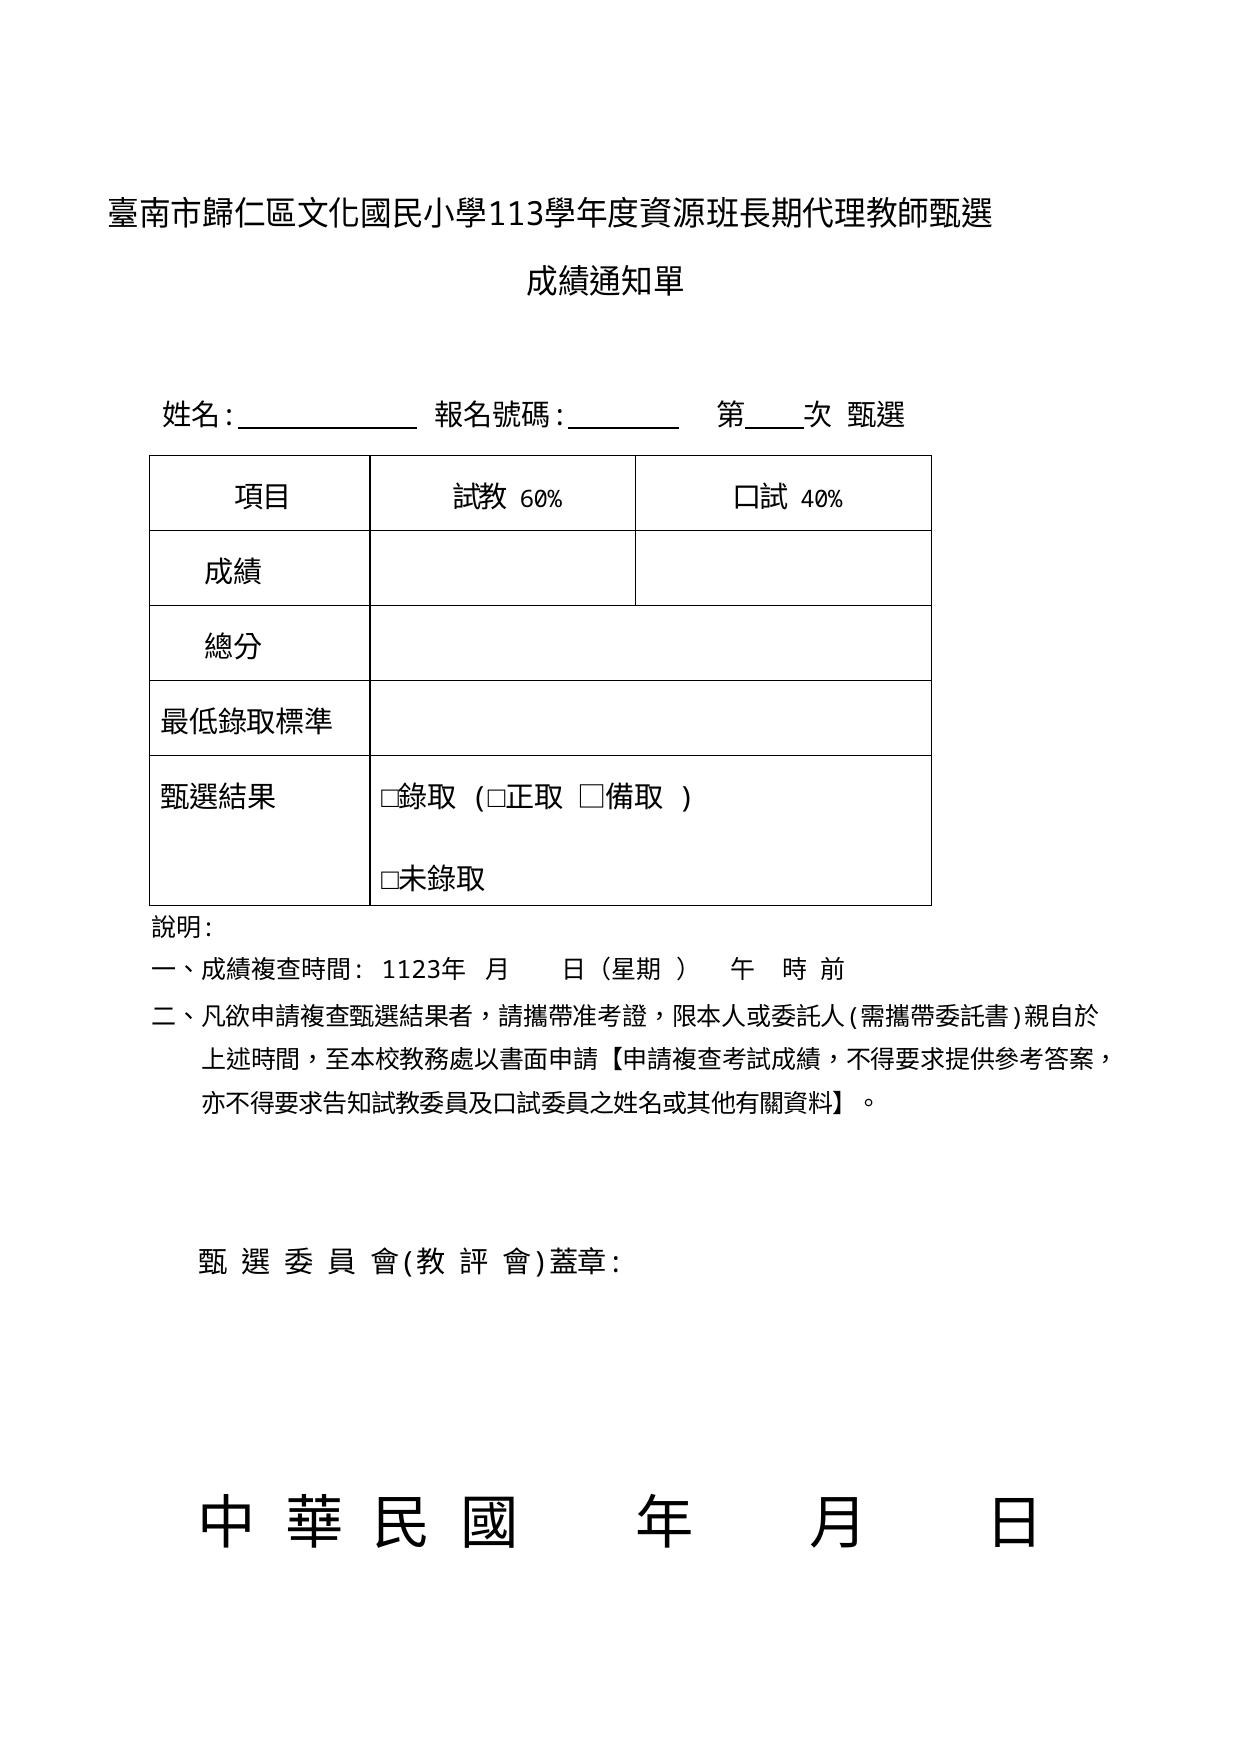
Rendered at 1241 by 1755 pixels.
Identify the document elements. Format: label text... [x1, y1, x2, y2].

table_cell 成績 [150, 531, 369, 605]
table_cell [371, 681, 931, 755]
table_cell [371, 531, 635, 605]
table_cell 最低錄取標準 [150, 681, 369, 755]
table_header 項目 [150, 456, 369, 530]
text 成績通知單 [74, 255, 1137, 303]
table_header 口試 40% [636, 456, 931, 530]
text 甄 選 委 員 會(教 評 會)蓋章: [198, 1239, 1188, 1281]
text 一、成績複查時間: 1123年 月 日（星期 ） 午 時 前 [151, 949, 1188, 986]
table_cell □錄取 (□正取 □備取 ) □未錄取 [371, 756, 931, 905]
text 二、凡欲申請複查甄選結果者，請攜帶准考證，限本人或委託人(需攜帶委託書)親自於 上述時間，至本校教務處以書面申請【申請複查考試成績，不得要求提供參考答案，亦不得要求告知試教委員及口試委員之姓名或其他有關資料】。 [151, 997, 1127, 1120]
text 說明: [151, 908, 1188, 944]
text 中 華 民 國 年 月 日 [197, 1476, 1188, 1561]
table_cell [636, 531, 931, 605]
text 姓名: 報名號碼: 第 次 甄選 [162, 391, 1188, 433]
table_header 試教 60% [371, 456, 635, 530]
table_cell [371, 606, 931, 680]
text 臺南市歸仁區文化國民小學113學年度資源班長期代理教師甄選 [74, 187, 1027, 235]
table_cell 甄選結果 [150, 756, 369, 905]
table_cell 總分 [150, 606, 369, 680]
